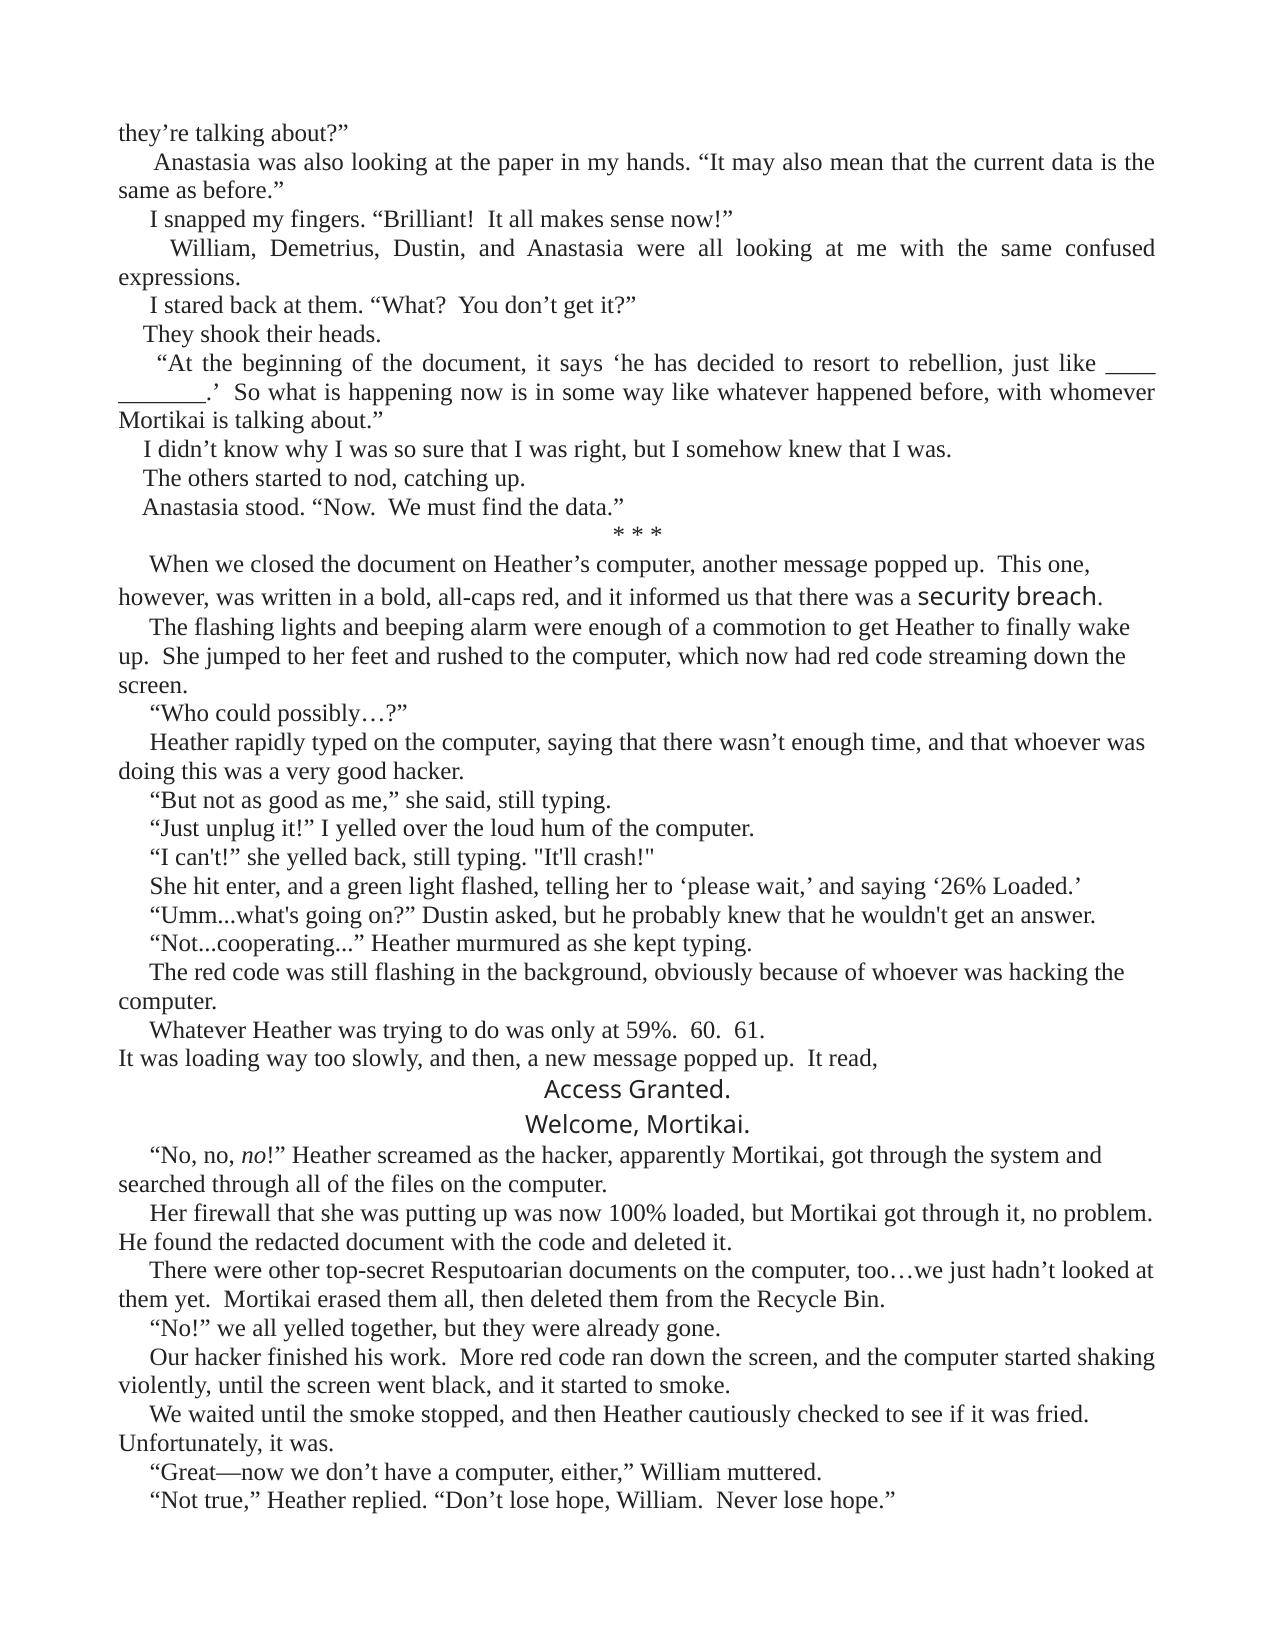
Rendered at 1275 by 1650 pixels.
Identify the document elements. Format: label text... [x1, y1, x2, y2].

text “But not as good as me,” she said, still typing. [118, 785, 1157, 813]
text “At the beginning of the document, it says ‘he has decided to resort to rebellion, just like ____ _______.’ So what is happening now is in some way like whatever happened before, with whomever Mortikai is talking about.” [118, 348, 1157, 434]
text It was loading way too slowly, and then, a new message popped up. It read, [118, 1043, 1157, 1072]
text “Just unplug it!” I yelled over the loud hum of the computer. [118, 813, 1157, 842]
text Her firewall that she was putting up was now 100% loaded, but Mortikai got through it, no problem. He found the redacted document with the code and deleted it. [118, 1198, 1157, 1255]
text The flashing lights and beeping alarm were enough of a commotion to get Heather to finally wake up. She jumped to her feet and rushed to the computer, which now had red code streaming down the screen. [118, 612, 1157, 698]
text they’re talking about?” [118, 118, 1157, 147]
text I stared back at them. “What? You don’t get it?” [118, 291, 1157, 319]
text I snapped my fingers. “Brilliant! It all makes sense now!” [118, 204, 1157, 233]
text Anastasia was also looking at the paper in my hands. “It may also mean that the current data is the same as before.” [118, 147, 1157, 204]
text The others started to nod, catching up. [118, 463, 1157, 492]
text “Who could possibly…?” [118, 698, 1157, 727]
text I didn’t know why I was so sure that I was right, but I somehow knew that I was. [118, 434, 1157, 463]
text “Not true,” Heather replied. “Don’t lose hope, William. Never lose hope.” [118, 1485, 1157, 1514]
text We waited until the smoke stopped, and then Heather cautiously checked to see if it was fried. Unfortunately, it was. [118, 1399, 1157, 1457]
text William, Demetrius, Dustin, and Anastasia were all looking at me with the same confused expressions. [118, 233, 1157, 291]
text “No!” we all yelled together, but they were already gone. [118, 1313, 1157, 1342]
text Whatever Heather was trying to do was only at 59%. 60. 61. [118, 1015, 1157, 1043]
text “I can't!” she yelled back, still typing. "It'll crash!" [118, 842, 1157, 871]
text “No, no, no!” Heather screamed as the hacker, apparently Mortikai, got through the system and searched through all of the files on the computer. [118, 1140, 1157, 1198]
text “Umm...what's going on?” Dustin asked, but he probably knew that he wouldn't get an answer. [118, 900, 1157, 928]
text Anastasia stood. “Now. We must find the data.” [118, 492, 1157, 521]
text Access Granted. [118, 1072, 1157, 1106]
text Our hacker finished his work. More red code ran down the screen, and the computer started shaking violently, until the screen went black, and it started to smoke. [118, 1342, 1157, 1399]
text Heather rapidly typed on the computer, saying that there wasn’t enough time, and that whoever was doing this was a very good hacker. [118, 727, 1157, 785]
text The red code was still flashing in the background, obviously because of whoever was hacking the computer. [118, 957, 1157, 1015]
text * * * [118, 521, 1157, 549]
text “Not...cooperating...” Heather murmured as she kept typing. [118, 928, 1157, 957]
text She hit enter, and a green light flashed, telling her to ‘please wait,’ and saying ‘26% Loaded.’ [118, 871, 1157, 900]
text “Great—now we don’t have a computer, either,” William muttered. [118, 1457, 1157, 1485]
text Welcome, Mortikai. [118, 1106, 1157, 1140]
text They shook their heads. [118, 319, 1157, 348]
text There were other top-secret Resputoarian documents on the computer, too…we just hadn’t looked at them yet. Mortikai erased them all, then deleted them from the Recycle Bin. [118, 1255, 1157, 1313]
text When we closed the document on Heather’s computer, another message popped up. This one, however, was written in a bold, all-caps red, and it informed us that there was a security breach. [118, 549, 1157, 612]
